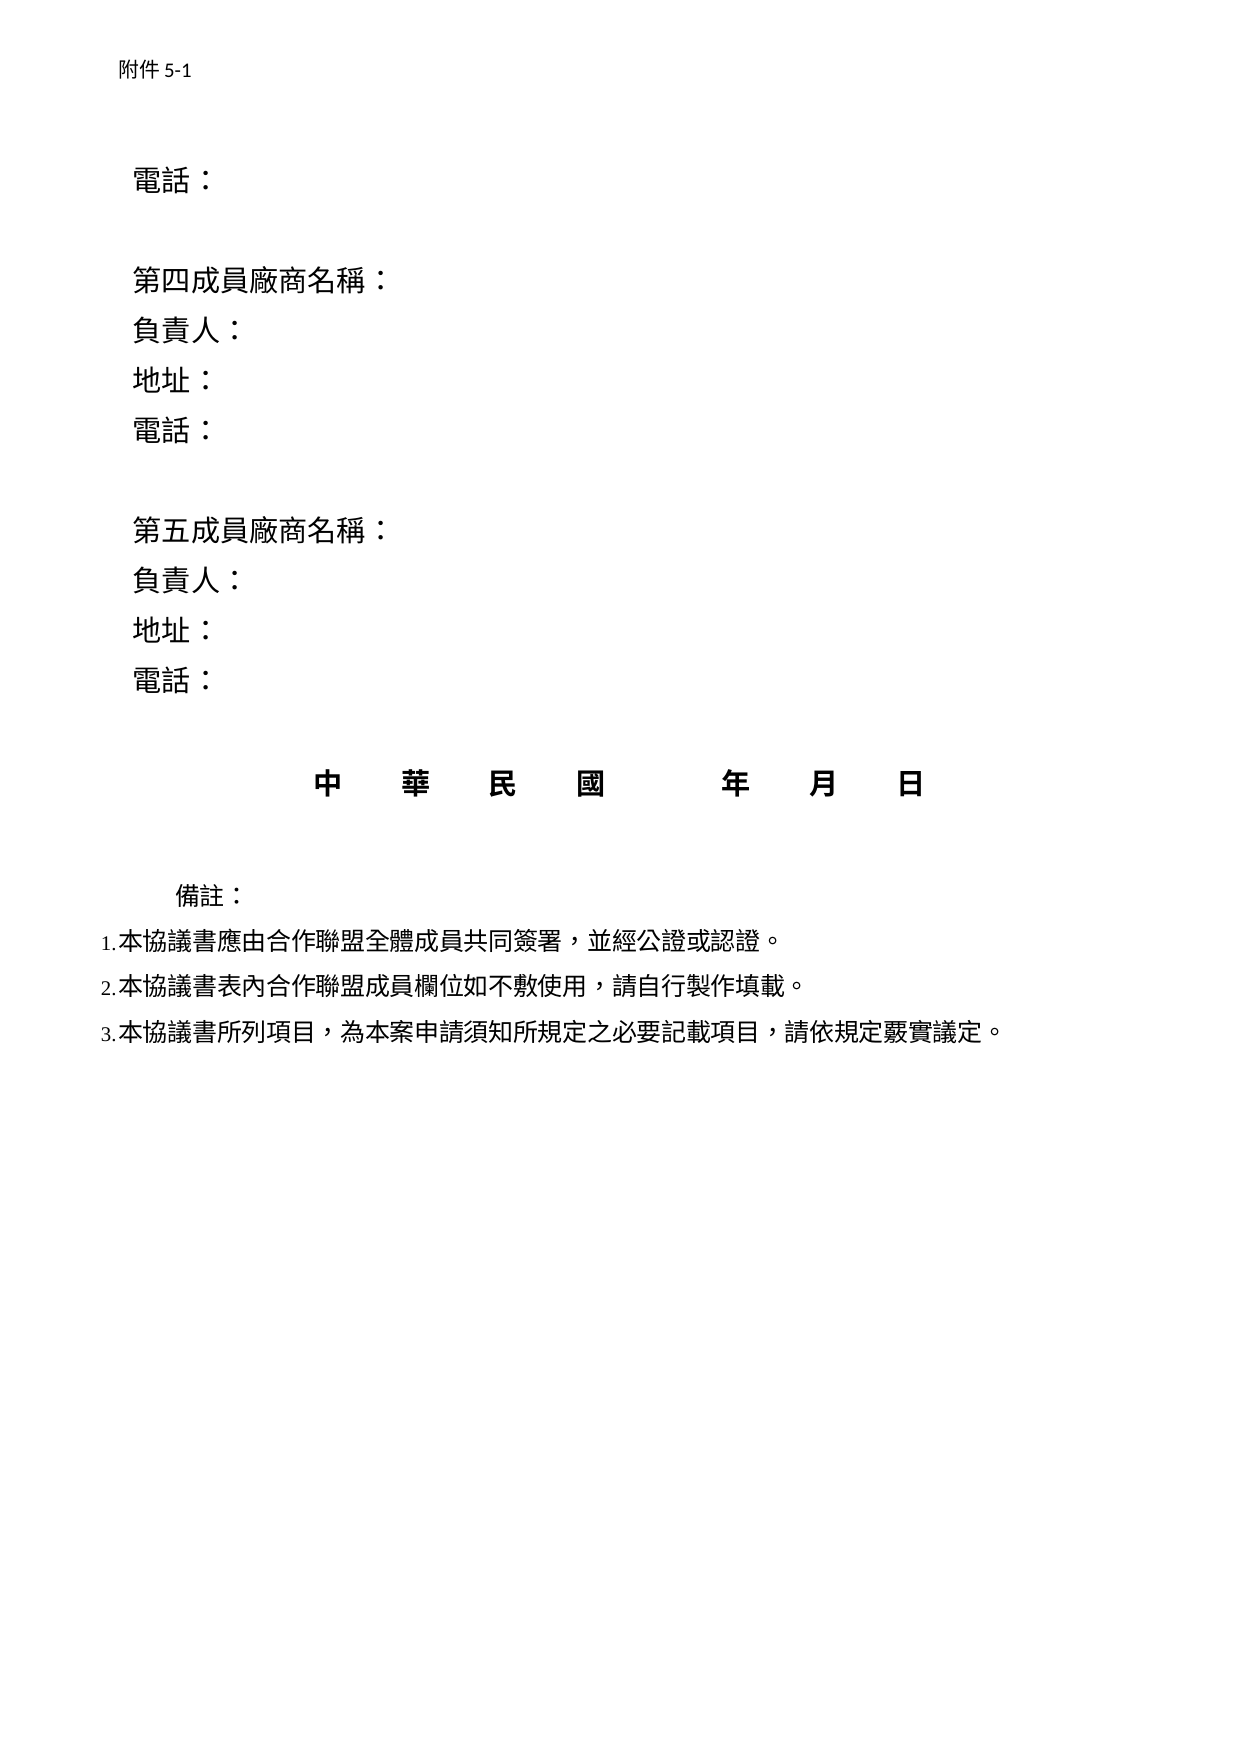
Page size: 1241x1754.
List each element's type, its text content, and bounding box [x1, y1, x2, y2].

text 電話： [132, 401, 1122, 451]
list 本協議書表內合作聯盟成員欄位如不敷使用，請自行製作填載。 [101, 967, 1122, 1003]
text 第五成員廠商名稱： [132, 501, 1122, 551]
text 電話： [132, 651, 1122, 701]
list 本協議書所列項目，為本案申請須知所規定之必要記載項目，請依規定覈實議定。 [101, 1012, 1122, 1048]
text 中 華 民 國 年 月 日 [117, 751, 1122, 805]
text 負責人： [132, 301, 1122, 351]
text 地址： [132, 601, 1122, 651]
text 電話： [132, 151, 1122, 201]
text 地址： [132, 351, 1122, 401]
text 負責人： [132, 551, 1122, 601]
list 本協議書應由合作聯盟全體成員共同簽署，並經公證或認證。 [101, 922, 1122, 958]
text 第四成員廠商名稱： [132, 251, 1122, 301]
text 備註： [175, 876, 1122, 913]
